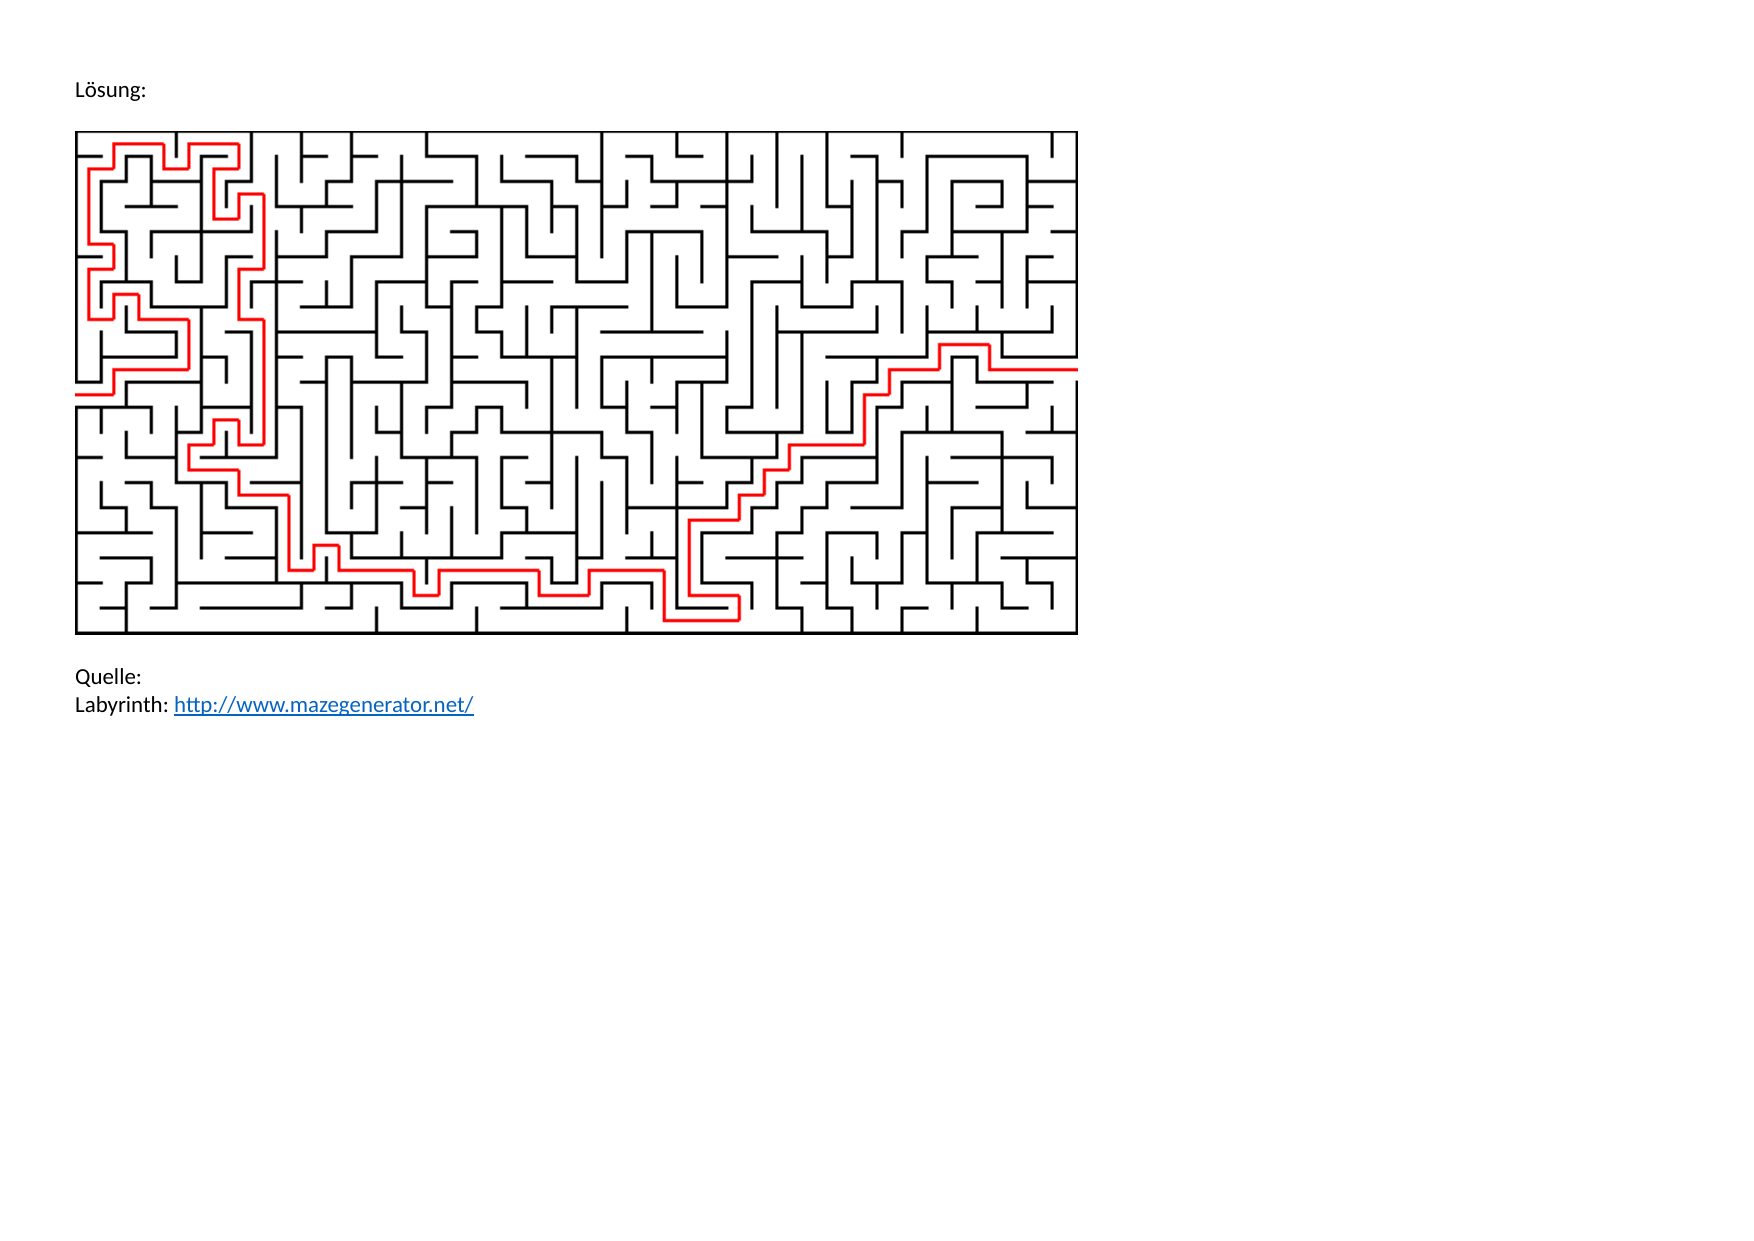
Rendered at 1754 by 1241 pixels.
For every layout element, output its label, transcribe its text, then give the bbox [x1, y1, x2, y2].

text Quelle: [75, 662, 1679, 690]
text Lösung: [75, 75, 1679, 103]
picture [75, 131, 1078, 635]
text Labyrinth: http://www.mazegenerator.net/ [75, 690, 1679, 718]
